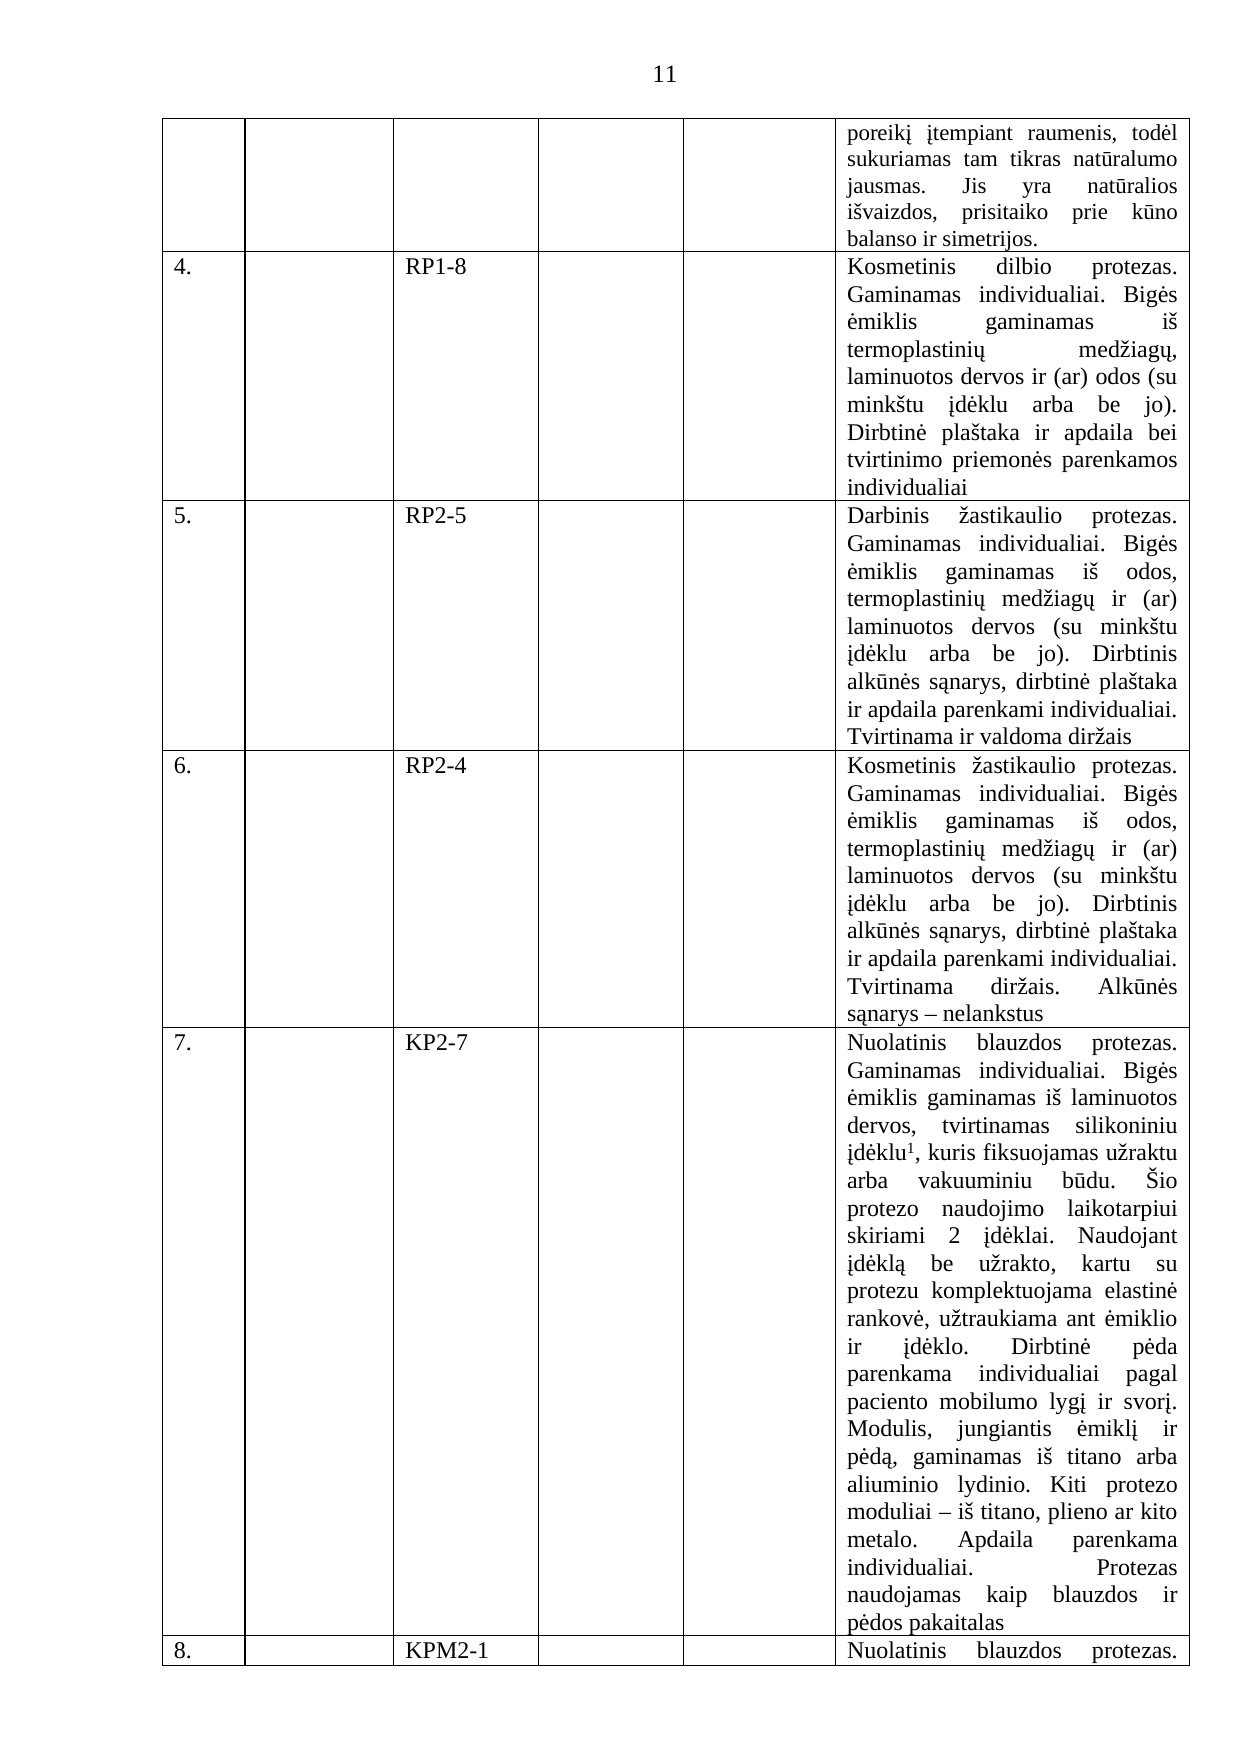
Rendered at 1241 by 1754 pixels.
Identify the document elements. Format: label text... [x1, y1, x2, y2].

table_cell 6. [163, 751, 244, 1027]
table_cell [684, 751, 835, 1027]
table_cell [684, 1636, 835, 1665]
table_cell [246, 501, 393, 750]
table_cell Kosmetinis žastikaulio protezas. Gaminamas individualiai. Bigės ėmiklis gaminamas iš odos, termoplastinių medžiagų ir (ar) laminuotos dervos (su minkštu įdėklu arba be jo). Dirbtinis alkūnės sąnarys, dirbtinė plaštaka ir apdaila parenkami individualiai. Tvirtinama diržais. Alkūnės sąnarys – nelankstus [836, 751, 1189, 1027]
table_cell 8. [163, 1636, 244, 1665]
table_cell [246, 1028, 393, 1635]
table_cell 5. [163, 501, 244, 750]
table_cell [684, 1028, 835, 1635]
table_cell Nuolatinis blauzdos protezas. [836, 1636, 1189, 1665]
table_cell 4. [163, 252, 244, 500]
table_cell poreikį įtempiant raumenis, todėl sukuriamas tam tikras natūralumo jausmas. Jis yra natūralios išvaizdos, prisitaiko prie kūno balanso ir simetrijos. [836, 119, 1189, 251]
table_cell [246, 751, 393, 1027]
table_cell [246, 252, 393, 500]
table_cell [684, 119, 835, 251]
table_cell [246, 1636, 393, 1665]
table_cell Nuolatinis blauzdos protezas. Gaminamas individualiai. Bigės ėmiklis gaminamas iš laminuotos dervos, tvirtinamas silikoniniu įdėklu1, kuris fiksuojamas užraktu arba vakuuminiu būdu. Šio protezo naudojimo laikotarpiui skiriami 2 įdėklai. Naudojant įdėklą be užrakto, kartu su protezu komplektuojama elastinė rankovė, užtraukiama ant ėmiklio ir įdėklo. Dirbtinė pėda parenkama individualiai pagal paciento mobilumo lygį ir svorį. Modulis, jungiantis ėmiklį ir pėdą, gaminamas iš titano arba aliuminio lydinio. Kiti protezo moduliai – iš titano, plieno ar kito metalo. Apdaila parenkama individualiai. Protezas naudojamas kaip blauzdos ir pėdos pakaitalas [836, 1028, 1189, 1635]
table_cell [539, 252, 683, 500]
table_cell Kosmetinis dilbio protezas. Gaminamas individualiai. Bigės ėmiklis gaminamas iš termoplastinių medžiagų, laminuotos dervos ir (ar) odos (su minkštu įdėklu arba be jo). Dirbtinė plaštaka ir apdaila bei tvirtinimo priemonės parenkamos individualiai [836, 252, 1189, 500]
table_cell [539, 501, 683, 750]
table_cell [539, 1028, 683, 1635]
table_cell [394, 119, 538, 251]
table_cell RP2-4 [394, 751, 538, 1027]
table_cell [246, 119, 393, 251]
table_cell RP1-8 [394, 252, 538, 500]
table_cell [539, 1636, 683, 1665]
table_cell [684, 252, 835, 500]
table_cell Darbinis žastikaulio protezas. Gaminamas individualiai. Bigės ėmiklis gaminamas iš odos, termoplastinių medžiagų ir (ar) laminuotos dervos (su minkštu įdėklu arba be jo). Dirbtinis alkūnės sąnarys, dirbtinė plaštaka ir apdaila parenkami individualiai. Tvirtinama ir valdoma diržais [836, 501, 1189, 750]
table_cell [539, 119, 683, 251]
table_cell 7. [163, 1028, 244, 1635]
table_cell [684, 501, 835, 750]
table_cell [163, 119, 244, 251]
table_cell RP2-5 [394, 501, 538, 750]
table_cell KPM2-1 [394, 1636, 538, 1665]
table_cell [539, 751, 683, 1027]
table_cell KP2-7 [394, 1028, 538, 1635]
